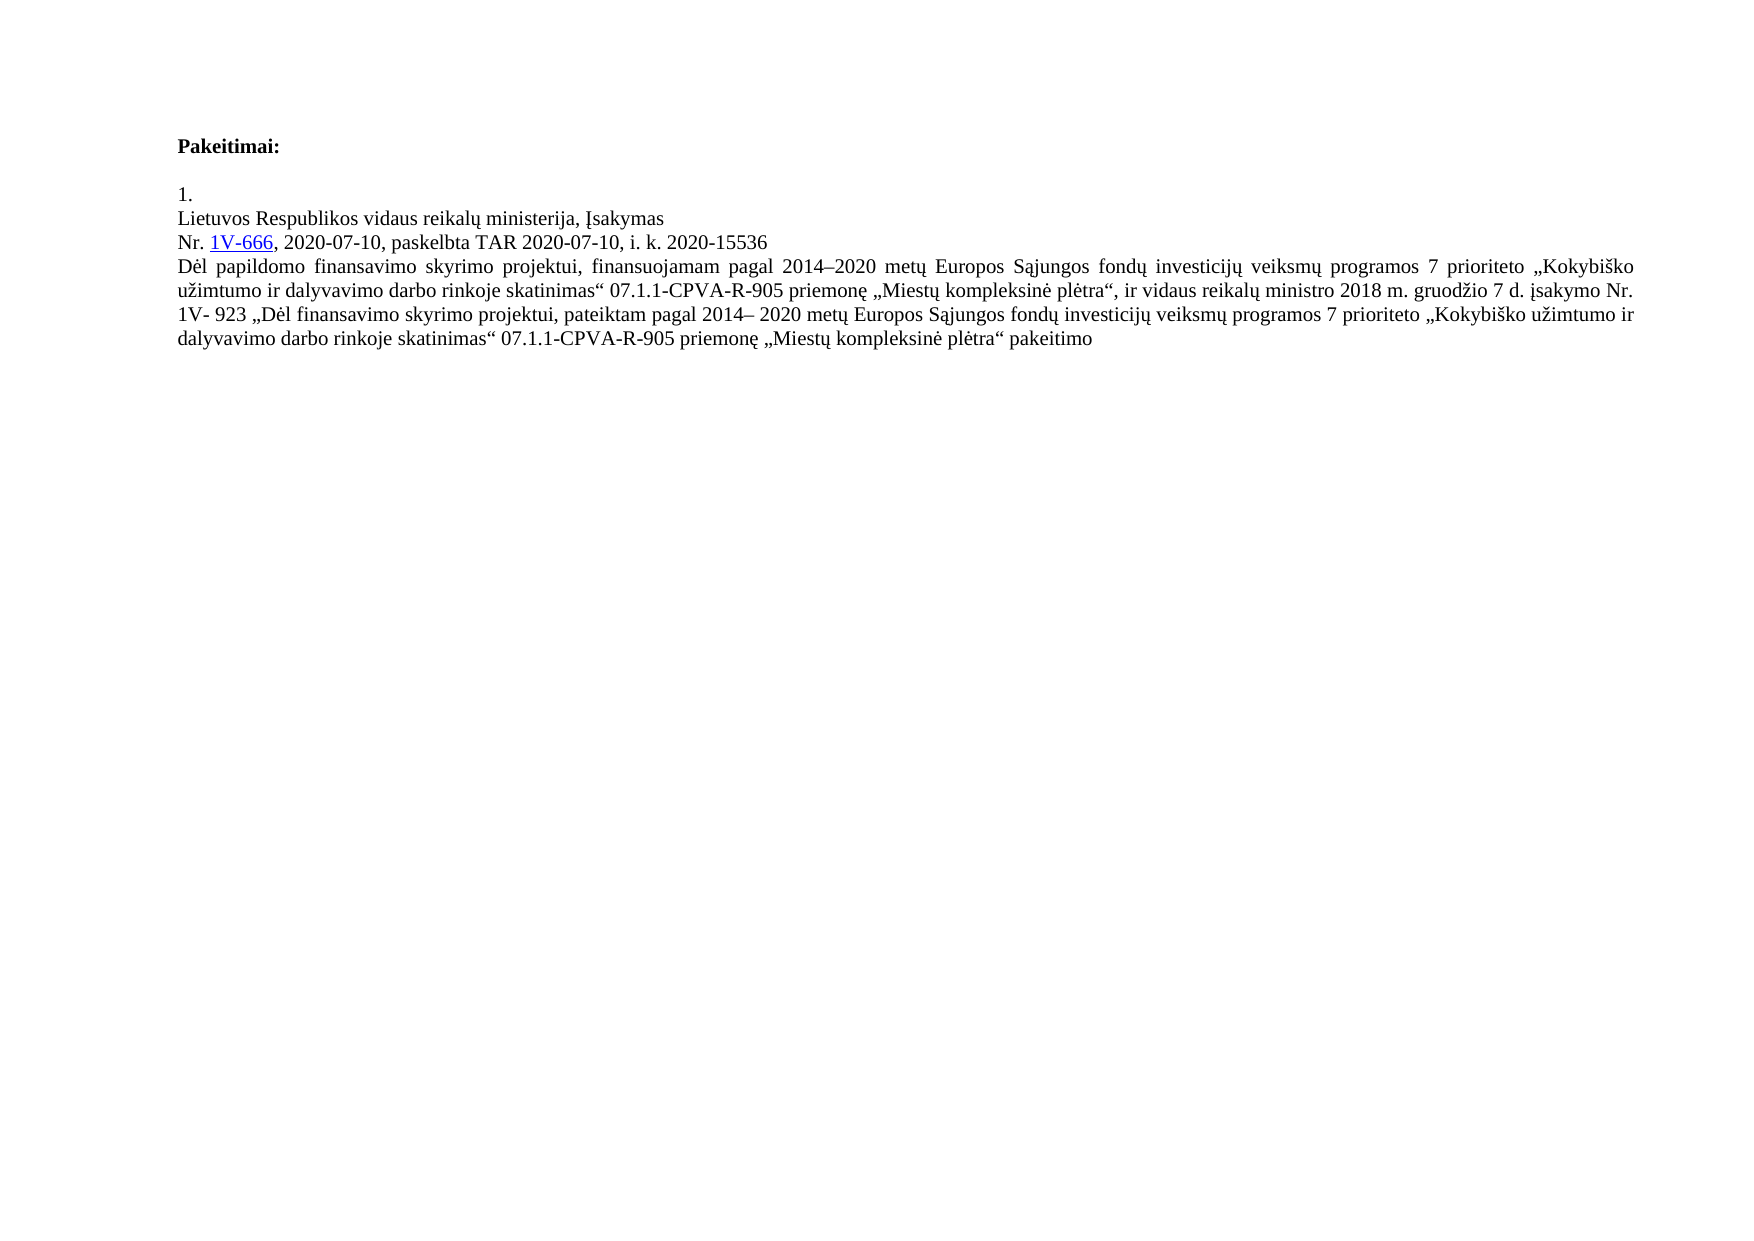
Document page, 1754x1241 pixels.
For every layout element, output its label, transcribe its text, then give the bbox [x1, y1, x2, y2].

text Nr. 1V-666, 2020-07-10, paskelbta TAR 2020-07-10, i. k. 2020-15536 [177, 230, 1636, 254]
text Pakeitimai: [177, 133, 1636, 158]
text 1. [177, 182, 1636, 206]
text Dėl papildomo finansavimo skyrimo projektui, finansuojamam pagal 2014–2020 metų Europos Sąjungos fondų investicijų veiksmų programos 7 prioriteto „Kokybiško užimtumo ir dalyvavimo darbo rinkoje skatinimas“ 07.1.1-CPVA-R-905 priemonę „Miestų kompleksinė plėtra“, ir vidaus reikalų ministro 2018 m. gruodžio 7 d. įsakymo Nr. 1V- 923 „Dėl finansavimo skyrimo projektui, pateiktam pagal 2014– 2020 metų Europos Sąjungos fondų investicijų veiksmų programos 7 prioriteto „Kokybiško užimtumo ir dalyvavimo darbo rinkoje skatinimas“ 07.1.1-CPVA-R-905 priemonę „Miestų kompleksinė plėtra“ pakeitimo [177, 254, 1636, 350]
text Lietuvos Respublikos vidaus reikalų ministerija, Įsakymas [177, 206, 1636, 230]
